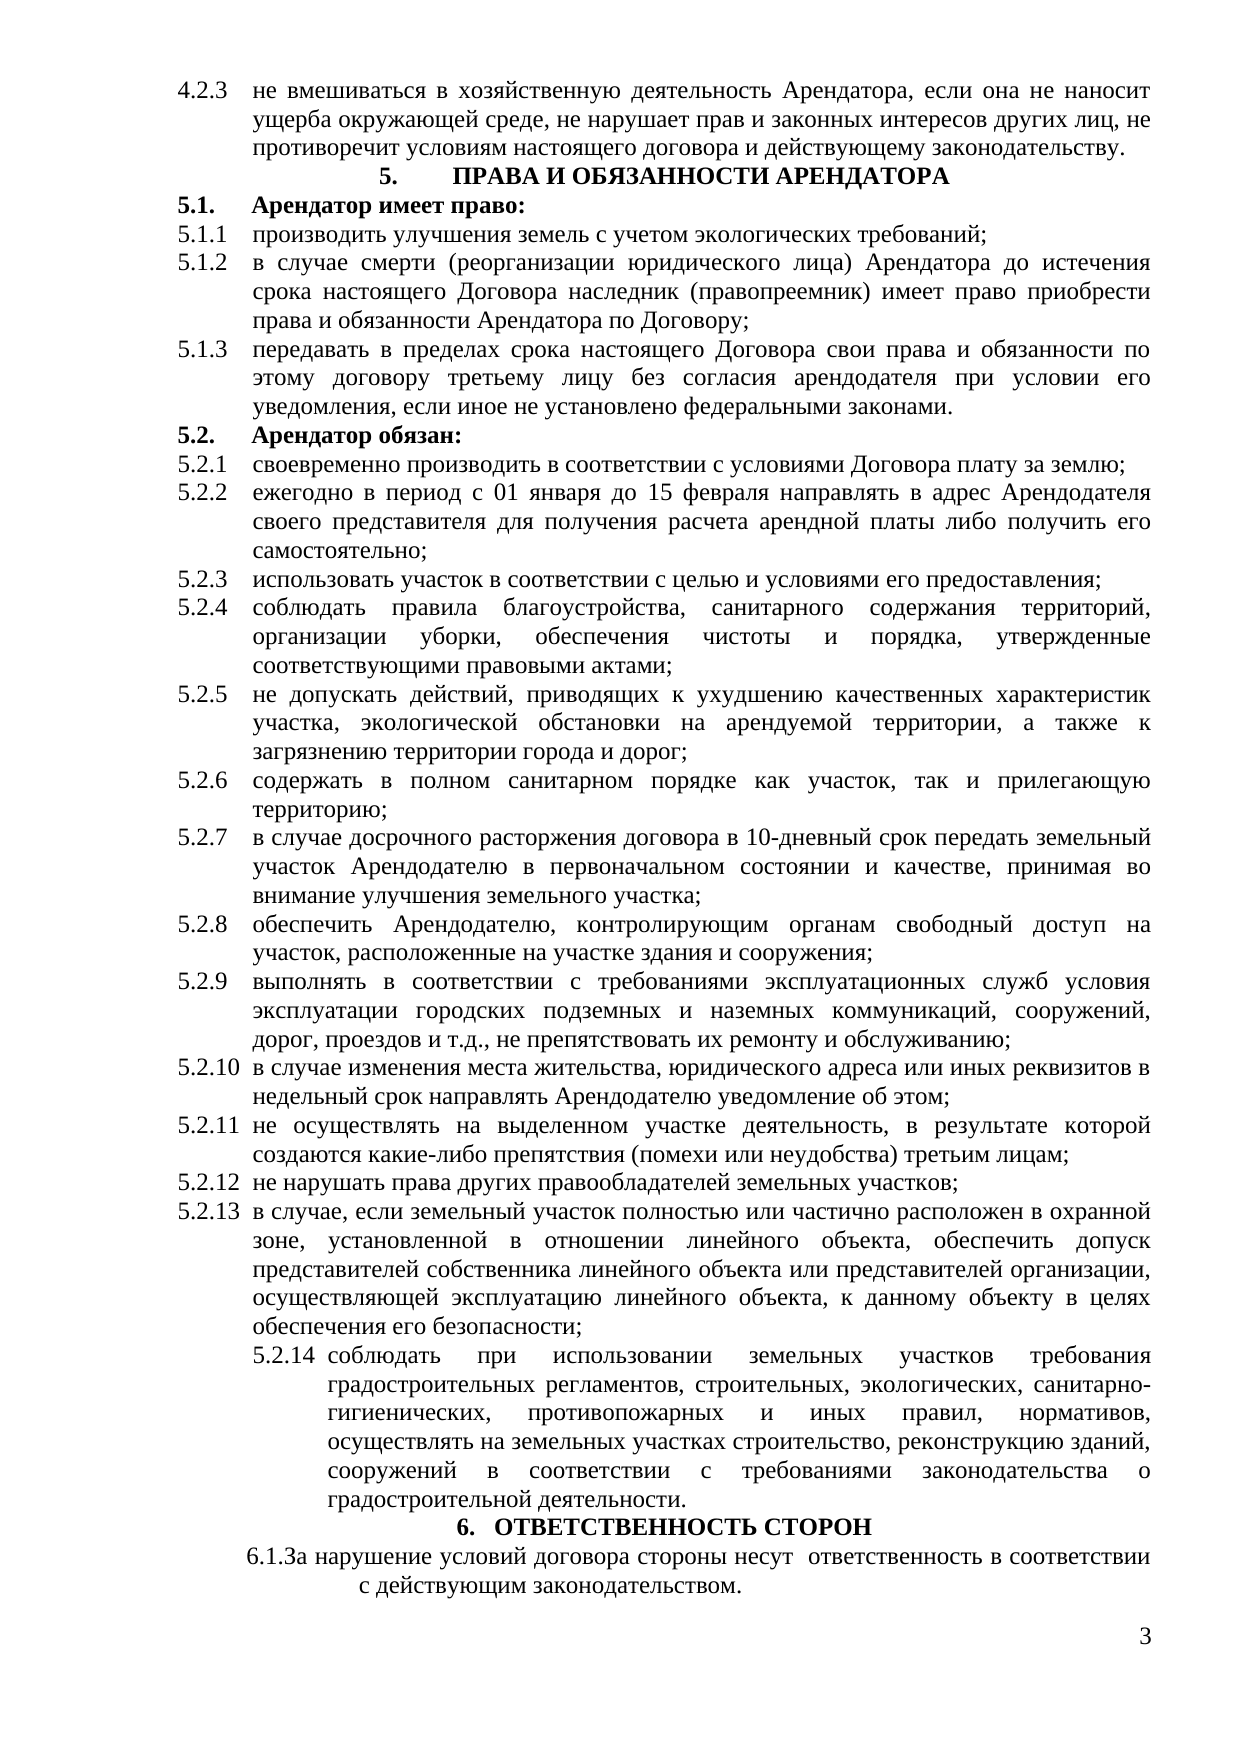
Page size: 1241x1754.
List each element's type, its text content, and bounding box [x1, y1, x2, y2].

list ОТВЕТСТВЕННОСТЬ СТОРОН [177, 1512, 1152, 1541]
list в случае смерти (реорганизации юридического лица) Арендатора до истечения срока настоящего Договора наследник (правопреемник) имеет право приобрести права и обязанности Арендатора по Договору; [177, 247, 1152, 334]
list ПРАВА И ОБЯЗАННОСТИ АРЕНДАТОРА [177, 161, 1152, 190]
list обеспечить Арендодателю, контролирующим органам свободный доступ на участок, расположенные на участке здания и сооружения; [177, 909, 1152, 966]
list в случае досрочного расторжения договора в 10-дневный срок передать земельный участок Арендодателю в первоначальном состоянии и качестве, принимая во внимание улучшения земельного участка; [177, 822, 1152, 909]
list содержать в полном санитарном порядке как участок, так и прилегающую территорию; [177, 765, 1152, 822]
list не вмешиваться в хозяйственную деятельность Арендатора, если она не наносит ущерба окружающей среде, не нарушает прав и законных интересов других лиц, не противоречит условиям настоящего договора и действующему законодательству. [177, 75, 1152, 161]
list не допускать действий, приводящих к ухудшению качественных характеристик участка, экологической обстановки на арендуемой территории, а также к загрязнению территории города и дорог; [177, 679, 1152, 765]
list соблюдать при использовании земельных участков требования градостроительных регламентов, строительных, экологических, санитарно-гигиенических, противопожарных и иных правил, нормативов, осуществлять на земельных участках строительство, реконструкцию зданий, сооружений в соответствии с требованиями законодательства о градостроительной деятельности. [252, 1340, 1152, 1512]
list использовать участок в соответствии с целью и условиями его предоставления; [177, 564, 1152, 592]
list в случае изменения места жительства, юридического адреса или иных реквизитов в недельный срок направлять Арендодателю уведомление об этом; [177, 1052, 1152, 1110]
list своевременно производить в соответствии с условиями Договора плату за землю; [177, 449, 1152, 477]
list не нарушать права других правообладателей земельных участков; [177, 1167, 1152, 1196]
list в случае, если земельный участок полностью или частично расположен в охранной зоне, установленной в отношении линейного объекта, обеспечить допуск представителей собственника линейного объекта или представителей организации, осуществляющей эксплуатацию линейного объекта, к данному объекту в целях обеспечения его безопасности; [177, 1196, 1152, 1340]
text 5.1. Арендатор имеет право: [177, 190, 1152, 219]
list производить улучшения земель с учетом экологических требований; [177, 219, 1152, 247]
list передавать в пределах срока настоящего Договора свои права и обязанности по этому договору третьему лицу без согласия арендодателя при условии его уведомления, если иное не установлено федеральными законами. [177, 334, 1152, 420]
list соблюдать правила благоустройства, санитарного содержания территорий, организации уборки, обеспечения чистоты и порядка, утвержденные соответствующими правовыми актами; [177, 592, 1152, 679]
text 5.2. Арендатор обязан: [177, 420, 1152, 449]
list За нарушение условий договора стороны несут ответственность в соответствии с действующим законодательством. [246, 1541, 1152, 1599]
list выполнять в соответствии с требованиями эксплуатационных служб условия эксплуатации городских подземных и наземных коммуникаций, сооружений, дорог, проездов и т.д., не препятствовать их ремонту и обслуживанию; [177, 966, 1152, 1052]
list не осуществлять на выделенном участке деятельность, в результате которой создаются какие-либо препятствия (помехи или неудобства) третьим лицам; [177, 1110, 1152, 1167]
list ежегодно в период с 01 января до 15 февраля направлять в адрес Арендодателя своего представителя для получения расчета арендной платы либо получить его самостоятельно; [177, 477, 1152, 564]
